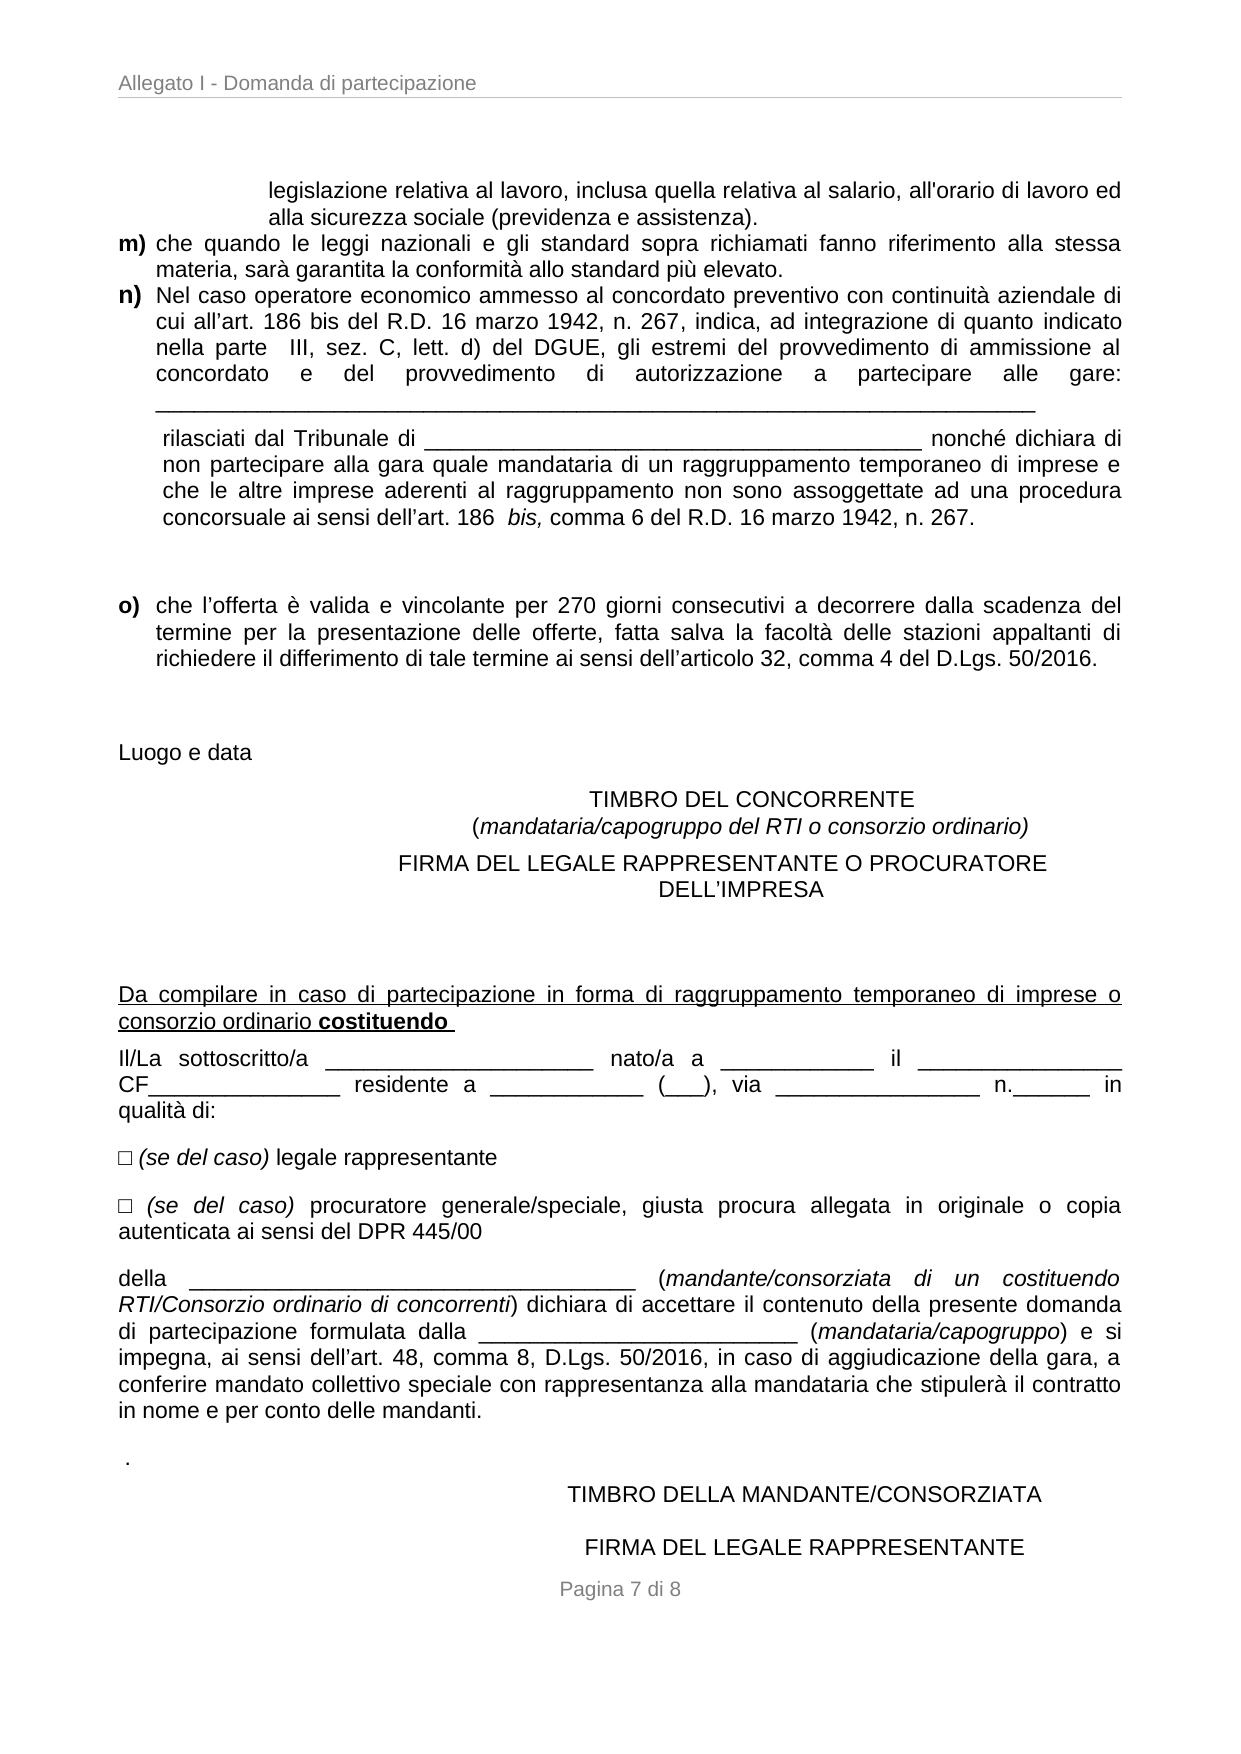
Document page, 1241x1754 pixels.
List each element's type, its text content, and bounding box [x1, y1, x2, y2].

text Luogo e data [118, 739, 1122, 766]
text TIMBRO DELLA MANDANTE/CONSORZIATA [487, 1481, 1122, 1507]
text DELL’IMPRESA [118, 876, 1122, 902]
text FIRMA DEL LEGALE RAPPRESENTANTE [487, 1533, 1122, 1560]
text rilasciati dal Tribunale di _______________________________________ nonché dichiara di non partecipare alla gara quale mandataria di un raggruppamento temporaneo di imprese e che le altre imprese aderenti al raggruppamento non sono assoggettate ad una procedura concorsuale ai sensi dell’art. 186 bis, comma 6 del R.D. 16 marzo 1942, n. 267. [162, 426, 1122, 530]
text Il/La sottoscritto/a _____________________ nato/a a ____________ il ________________ CF_______________ residente a ____________ (___), via ________________ n.______ in qualità di: [118, 1044, 1122, 1123]
text FIRMA DEL LEGALE RAPPRESENTANTE O PROCURATORE [118, 849, 1122, 876]
list Nel caso operatore economico ammesso al concordato preventivo con continuità aziendale di cui all’art. 186 bis del R.D. 16 marzo 1942, n. 267, indica, ad integrazione di quanto indicato nella parte III, sez. C, lett. d) del DGUE, gli estremi del provvedimento di ammissione al concordato e del provvedimento di autorizzazione a partecipare alle gare: _____________________________________________________________________ [118, 283, 1122, 413]
list che quando le leggi nazionali e gli standard sopra richiamati fanno riferimento alla stessa materia, sarà garantita la conformità allo standard più elevato. [118, 230, 1122, 283]
list legislazione relativa al lavoro, inclusa quella relativa al salario, all'orario di lavoro ed alla sicurezza sociale (previdenza e assistenza). [231, 177, 1122, 230]
list che l’offerta è valida e vincolante per 270 giorni consecutivi a decorrere dalla scadenza del termine per la presentazione delle offerte, fatta salva la facoltà delle stazioni appaltanti di richiedere il differimento di tale termine ai sensi dell’articolo 32, comma 4 del D.Lgs. 50/2016. [118, 592, 1122, 671]
text Da compilare in caso di partecipazione in forma di raggruppamento temporaneo di imprese o [118, 981, 1122, 1004]
text □ (se del caso) legale rappresentante [118, 1144, 1122, 1171]
text TIMBRO DEL CONCORRENTE (mandataria/capogruppo del RTI o consorzio ordinario) [118, 786, 1122, 839]
text . [118, 1444, 1122, 1470]
text della ___________________________________ (mandante/consorziata di un costituendo RTI/Consorzio ordinario di concorrenti) dichiara di accettare il contenuto della presente domanda di partecipazione formulata dalla _________________________ (mandataria/capogruppo) e si impegna, ai sensi dell’art. 48, comma 8, D.Lgs. 50/2016, in caso di aggiudicazione della gara, a conferire mandato collettivo speciale con rappresentanza alla mandataria che stipulerà il contratto in nome e per conto delle mandanti. [118, 1265, 1122, 1423]
text consorzio ordinario costituendo [118, 1005, 1122, 1034]
text □ (se del caso) procuratore generale/speciale, giusta procura allegata in originale o copia autenticata ai sensi del DPR 445/00 [118, 1192, 1122, 1244]
